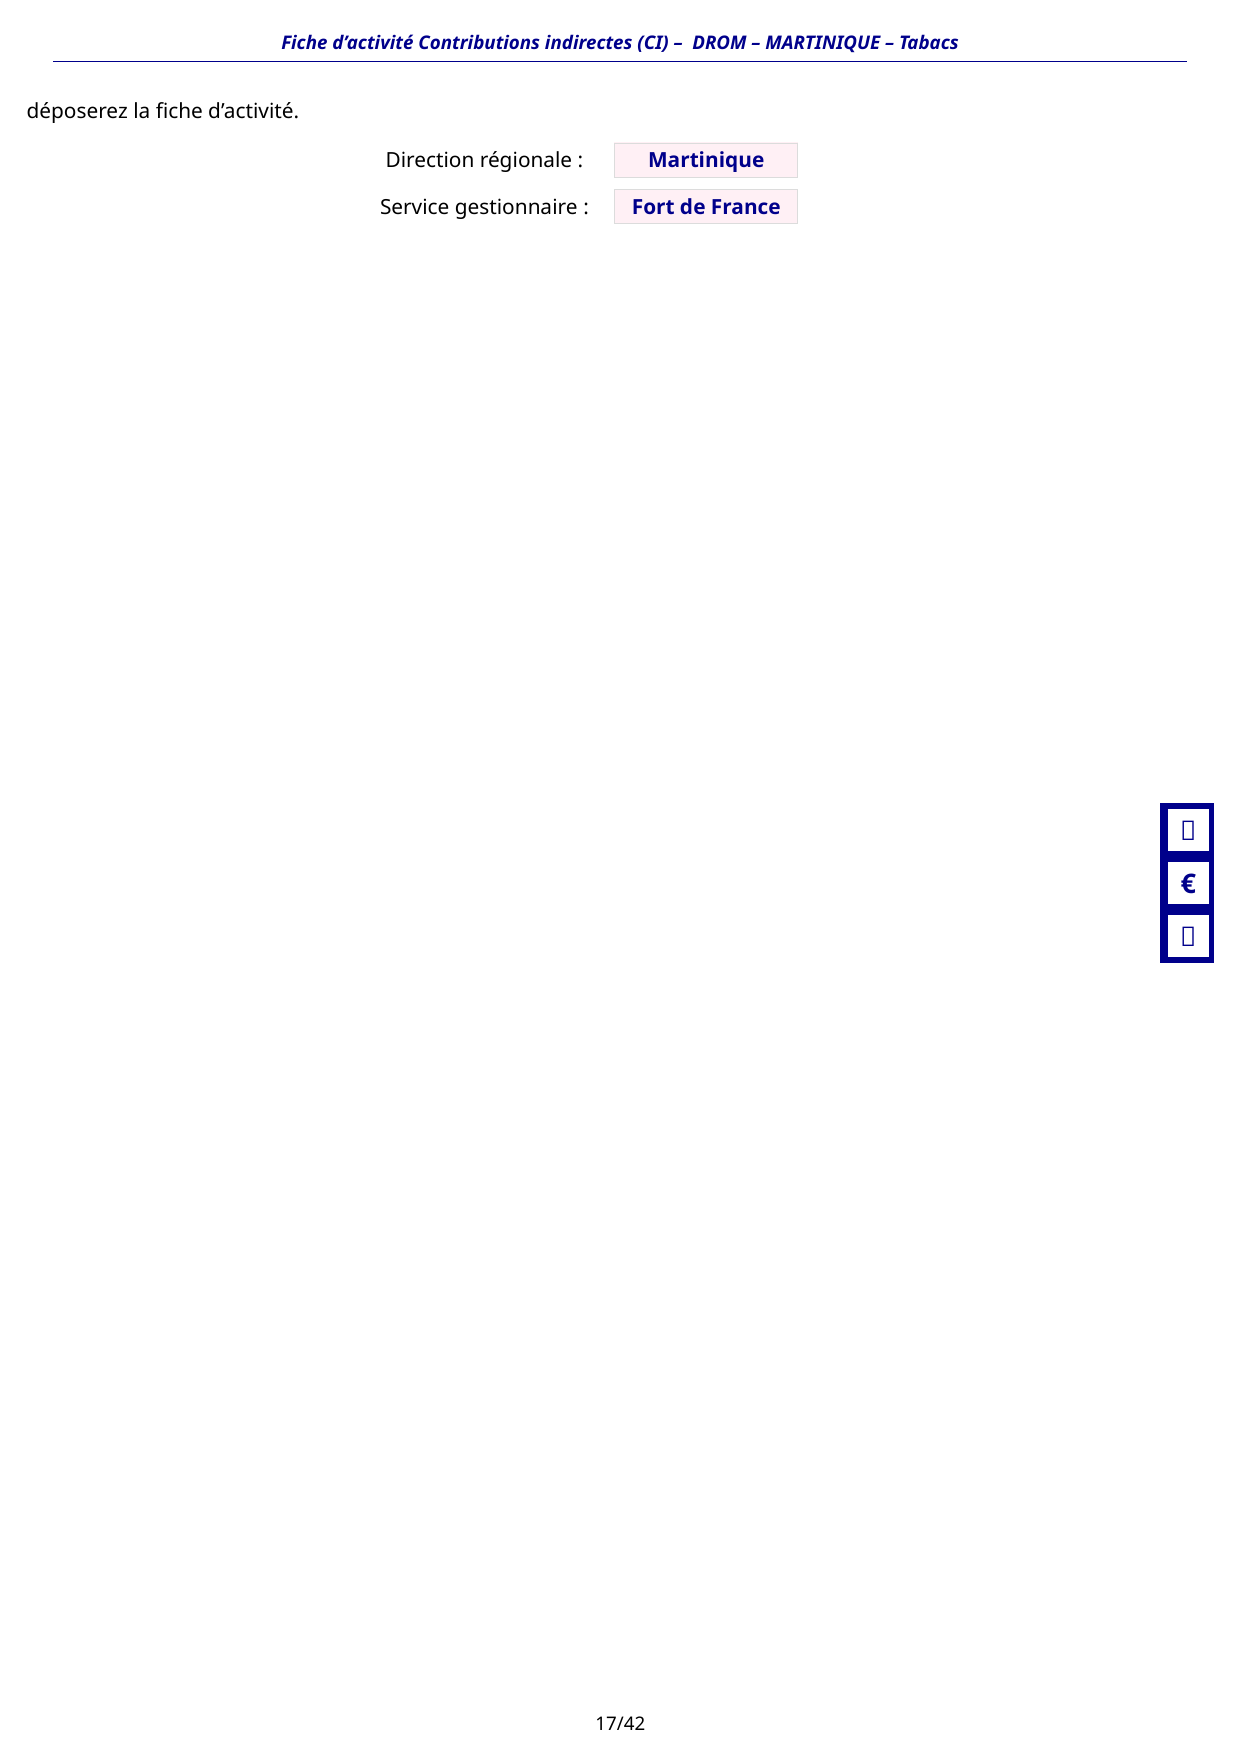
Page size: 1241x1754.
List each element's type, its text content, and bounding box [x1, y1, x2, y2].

table_header Martinique [609, 137, 803, 183]
table_cell Service gestionnaire : [360, 183, 608, 230]
table_cell Fort de France [609, 183, 803, 230]
table_header Direction régionale : [360, 137, 608, 183]
table_cell déposerez la fiche d’activité. [21, 91, 1143, 236]
